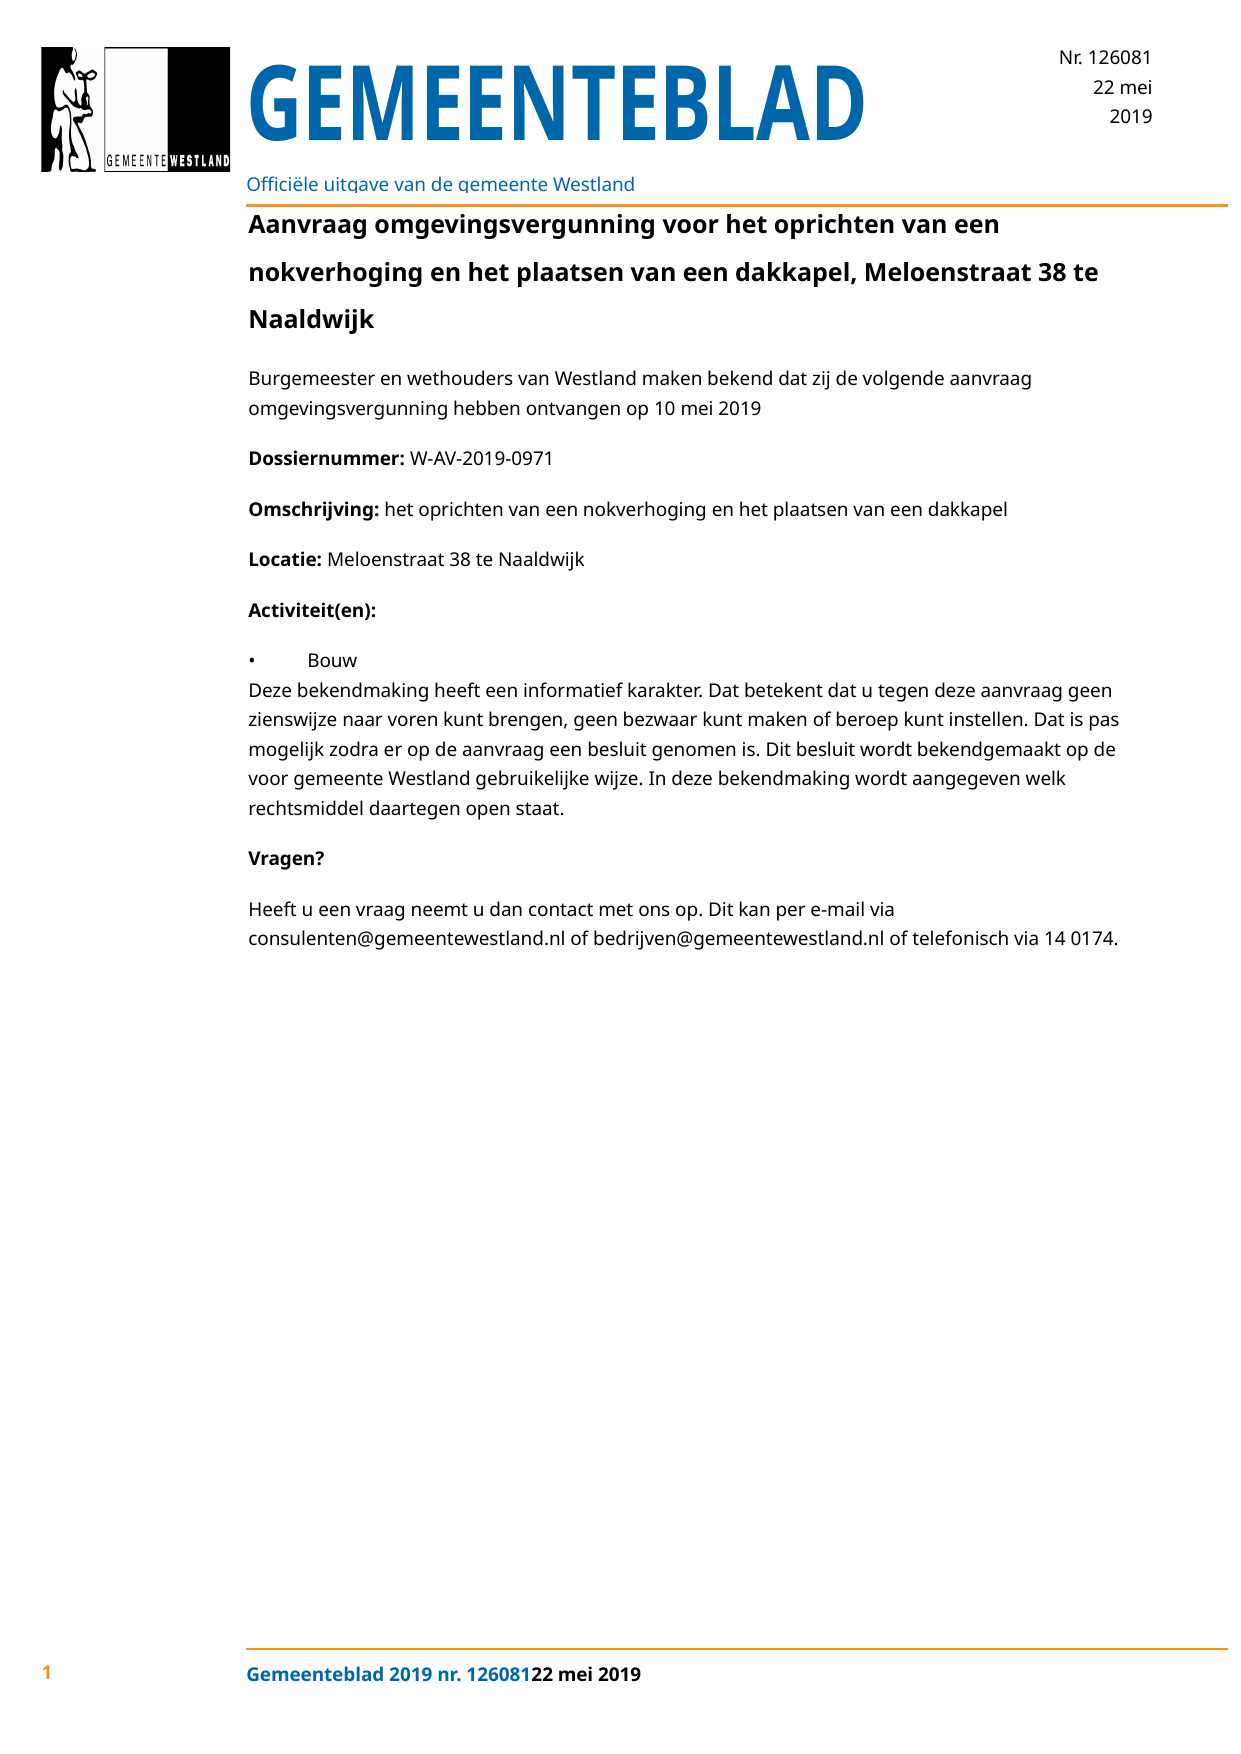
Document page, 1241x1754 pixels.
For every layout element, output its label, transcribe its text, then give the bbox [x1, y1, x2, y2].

text Dossiernummer: W-AV-2019-0971 [248, 446, 1152, 471]
text Vragen? [248, 846, 1152, 871]
text Burgemeester en wethouders van Westland maken bekend dat zij de volgende aanvraag omgevingsvergunning hebben ontvangen op 10 mei 2019 [248, 366, 1152, 421]
text Aanvraag omgevingsvergunning voor het oprichten van een nokverhoging en het plaatsen van een dakkapel, Meloenstraat 38 te Naaldwijk [248, 207, 1152, 336]
text Locatie: Meloenstraat 38 te Naaldwijk [248, 546, 1152, 572]
picture [41, 47, 231, 172]
text Deze bekendmaking heeft een informatief karakter. Dat betekent dat u tegen deze aanvraag geen zienswijze naar voren kunt brengen, geen bezwaar kunt maken of beroep kunt instellen. Dat is pas mogelijk zodra er op de aanvraag een besluit genomen is. Dit besluit wordt bekendgemaakt op de voor gemeente Westland gebruikelijke wijze. In deze bekendmaking wordt aangegeven welk rechtsmiddel daartegen open staat. [248, 677, 1152, 821]
text Activiteit(en): [248, 597, 1152, 622]
text Omschrijving: het oprichten van een nokverhoging en het plaatsen van een dakkapel [248, 496, 1152, 522]
list Bouw [248, 647, 1152, 673]
text Heeft u een vraag neemt u dan contact met ons op. Dit kan per e-mail via consulenten@gemeentewestland.nl of bedrijven@gemeentewestland.nl of telefonisch via 14 0174. [248, 896, 1152, 951]
